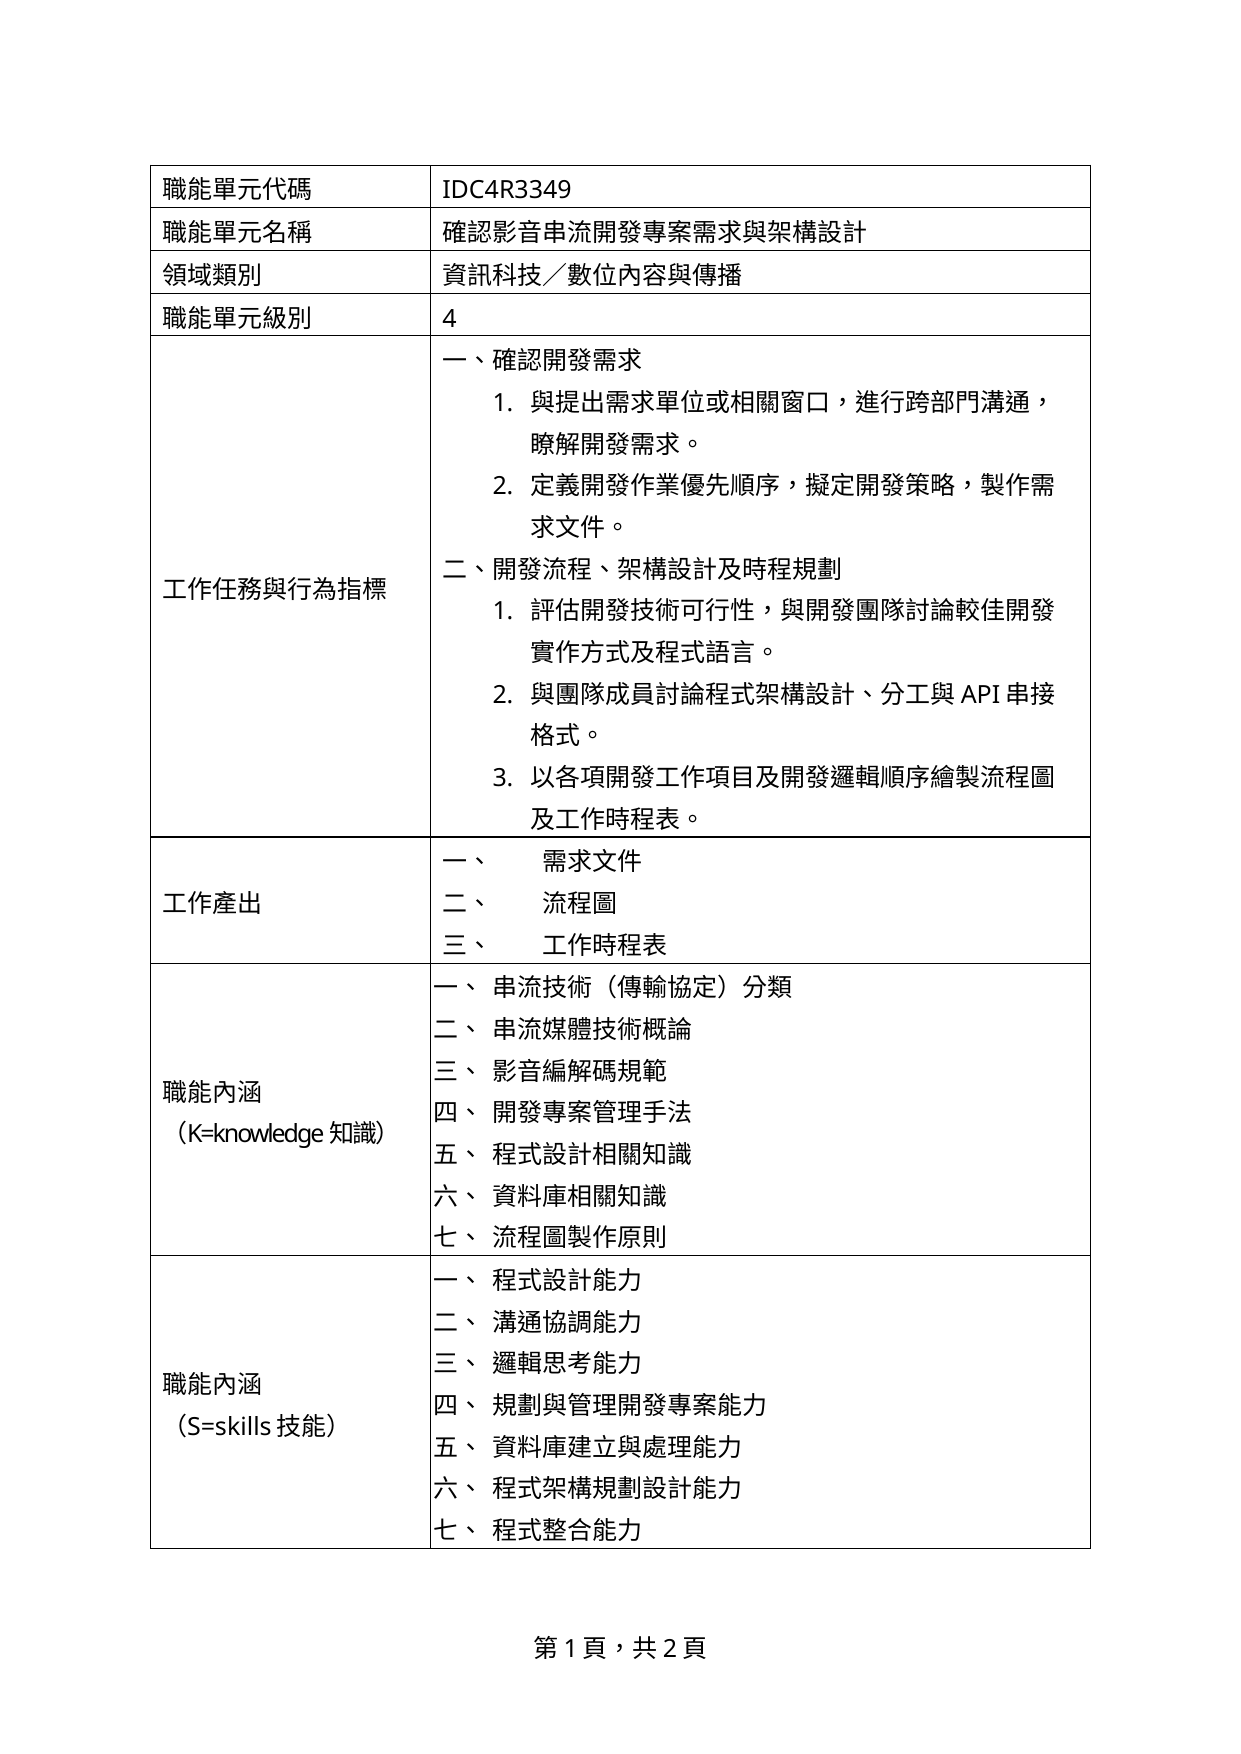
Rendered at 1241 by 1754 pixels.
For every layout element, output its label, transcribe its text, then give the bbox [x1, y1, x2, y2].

table_cell 程式設計能力 溝通協調能力 邏輯思考能力 規劃與管理開發專案能力 資料庫建立與處理能力 程式架構規劃設計能力 程式整合能力 [431, 1256, 1090, 1548]
table_cell 領域類別 [151, 251, 430, 293]
table_header IDC4R3349 [431, 166, 1090, 207]
table_cell 職能單元名稱 [151, 208, 430, 250]
table_cell 串流技術（傳輸協定）分類 串流媒體技術概論 影音編解碼規範 開發專案管理手法 程式設計相關知識 資料庫相關知識 流程圖製作原則 [431, 964, 1090, 1255]
table_cell 職能內涵 （S=skills技能） [151, 1256, 430, 1548]
table_cell 職能單元級別 [151, 294, 430, 335]
table_cell 一、確認開發需求 與提出需求單位或相關窗口，進行跨部門溝通，瞭解開發需求。 定義開發作業優先順序，擬定開發策略，製作需求文件。 二、開發流程、架構設計及時程規劃 評估開發技術可行性，與開發團隊討論較佳開發實作方式及程式語言。 與團隊成員討論程式架構設計、分工與API串接格式。 以各項開發工作項目及開發邏輯順序繪製流程圖及工作時程表。 [431, 336, 1090, 836]
table_cell 確認影音串流開發專案需求與架構設計 [431, 208, 1090, 250]
table_header 職能單元代碼 [151, 166, 430, 207]
table_cell 資訊科技／數位內容與傳播 [431, 251, 1090, 293]
table_cell 工作產出 [151, 838, 430, 962]
table_cell 工作任務與行為指標 [151, 336, 430, 836]
table_cell 職能內涵 （K=knowledge知識） [151, 964, 430, 1255]
table_cell 4 [431, 294, 1090, 335]
table_cell 需求文件 流程圖 工作時程表 [431, 838, 1090, 962]
